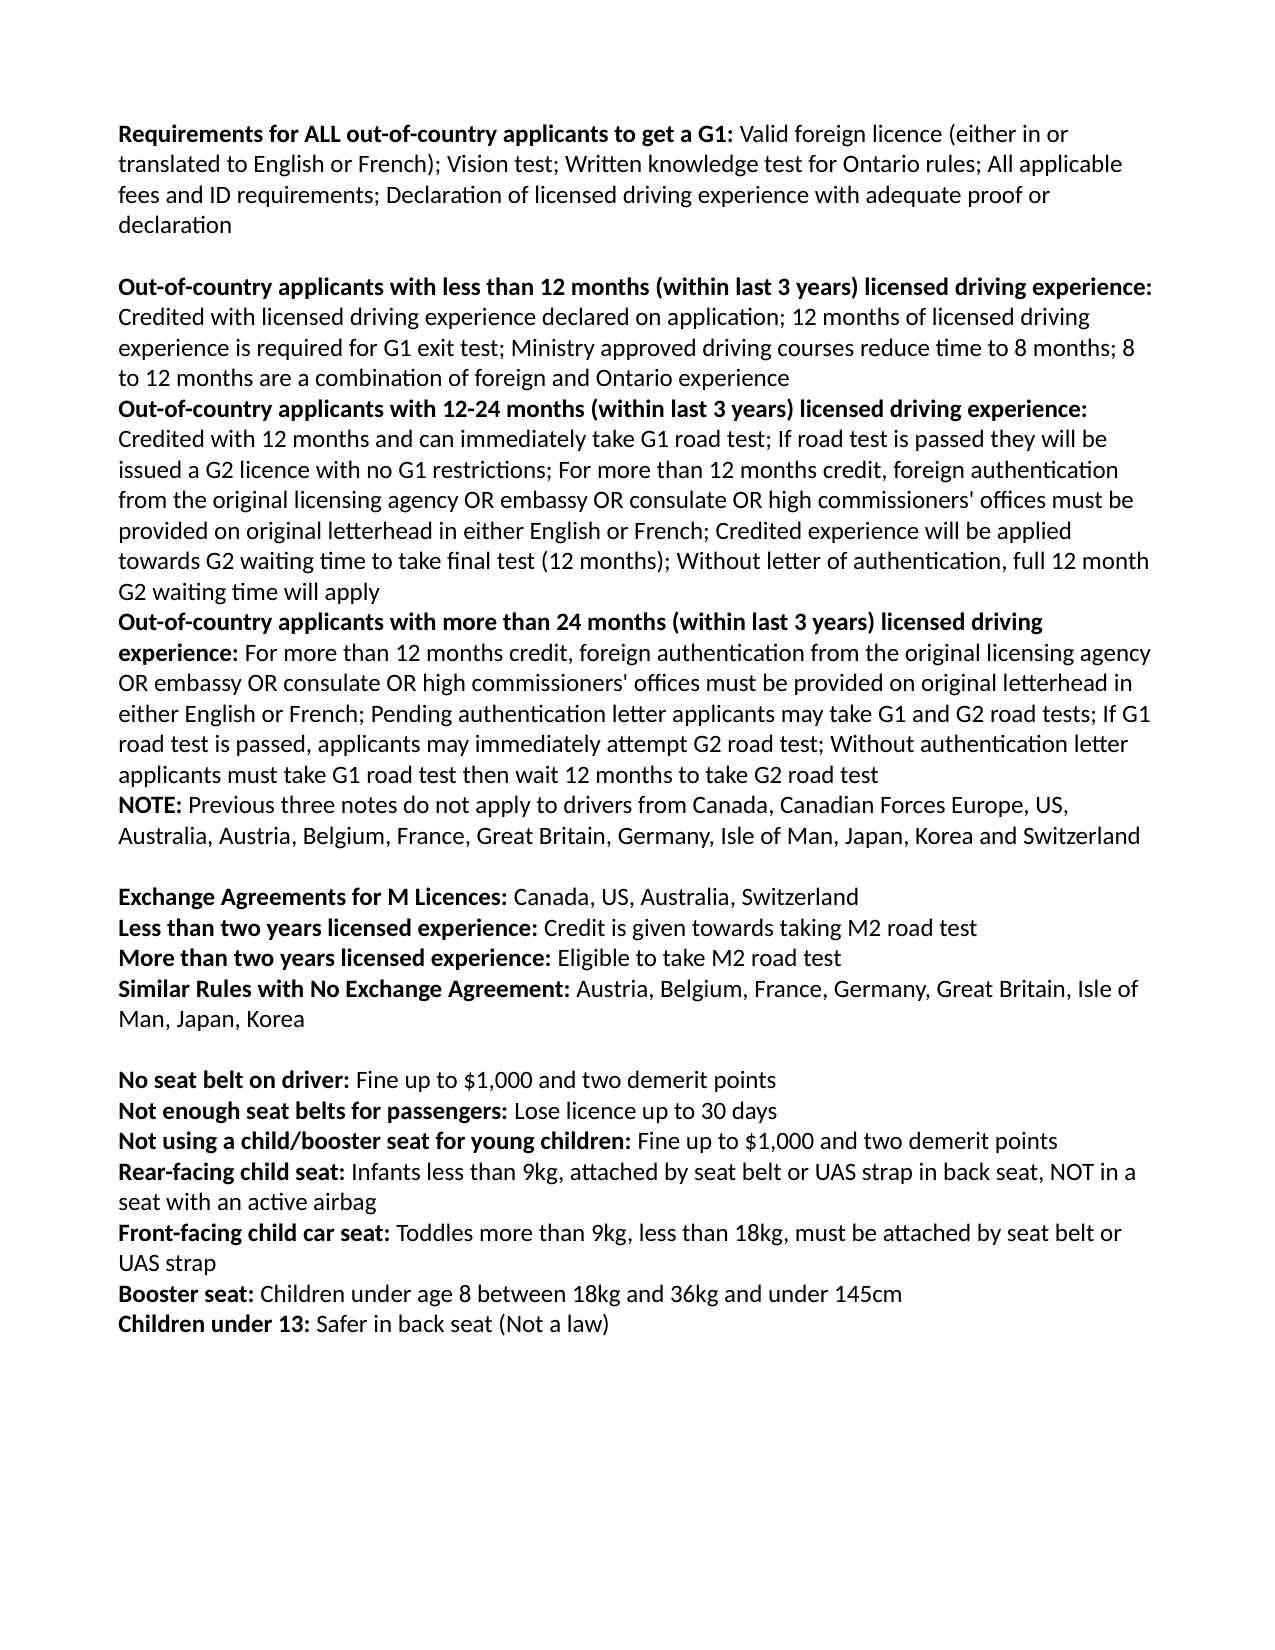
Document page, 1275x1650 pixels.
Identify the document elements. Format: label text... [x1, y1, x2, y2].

text Front-facing child car seat: Toddles more than 9kg, less than 18kg, must be attached by seat belt or UAS strap [118, 1217, 1157, 1278]
text Not enough seat belts for passengers: Lose licence up to 30 days [118, 1095, 1157, 1125]
text NOTE: Previous three notes do not apply to drivers from Canada, Canadian Forces Europe, US, Australia, Austria, Belgium, France, Great Britain, Germany, Isle of Man, Japan, Korea and Switzerland [118, 789, 1157, 851]
text More than two years licensed experience: Eligible to take M2 road test [118, 942, 1157, 973]
text Out-of-country applicants with less than 12 months (within last 3 years) licensed driving experience: Credited with licensed driving experience declared on application; 12 months of licensed driving experience is required for G1 exit test; Ministry approved driving courses reduce time to 8 months; 8 to 12 months are a combination of foreign and Ontario experience [118, 271, 1157, 393]
text Less than two years licensed experience: Credit is given towards taking M2 road test [118, 912, 1157, 942]
text Requirements for ALL out-of-country applicants to get a G1: Valid foreign licence (either in or translated to English or French); Vision test; Written knowledge test for Ontario rules; All applicable fees and ID requirements; Declaration of licensed driving experience with adequate proof or declaration [118, 118, 1157, 240]
text Not using a child/booster seat for young children: Fine up to $1,000 and two demerit points [118, 1125, 1157, 1156]
text Rear-facing child seat: Infants less than 9kg, attached by seat belt or UAS strap in back seat, NOT in a seat with an active airbag [118, 1156, 1157, 1217]
text Out-of-country applicants with more than 24 months (within last 3 years) licensed driving experience: For more than 12 months credit, foreign authentication from the original licensing agency OR embassy OR consulate OR high commissioners' offices must be provided on original letterhead in either English or French; Pending authentication letter applicants may take G1 and G2 road tests; If G1 road test is passed, applicants may immediately attempt G2 road test; Without authentication letter applicants must take G1 road test then wait 12 months to take G2 road test [118, 606, 1157, 789]
text Exchange Agreements for M Licences: Canada, US, Australia, Switzerland [118, 881, 1157, 912]
text Similar Rules with No Exchange Agreement: Austria, Belgium, France, Germany, Great Britain, Isle of Man, Japan, Korea [118, 973, 1157, 1034]
text Booster seat: Children under age 8 between 18kg and 36kg and under 145cm [118, 1278, 1157, 1308]
text No seat belt on driver: Fine up to $1,000 and two demerit points [118, 1064, 1157, 1095]
text Children under 13: Safer in back seat (Not a law) [118, 1308, 1157, 1339]
text Out-of-country applicants with 12-24 months (within last 3 years) licensed driving experience: Credited with 12 months and can immediately take G1 road test; If road test is passed they will be issued a G2 licence with no G1 restrictions; For more than 12 months credit, foreign authentication from the original licensing agency OR embassy OR consulate OR high commissioners' offices must be provided on original letterhead in either English or French; Credited experience will be applied towards G2 waiting time to take final test (12 months); Without letter of authentication, full 12 month G2 waiting time will apply [118, 393, 1157, 606]
